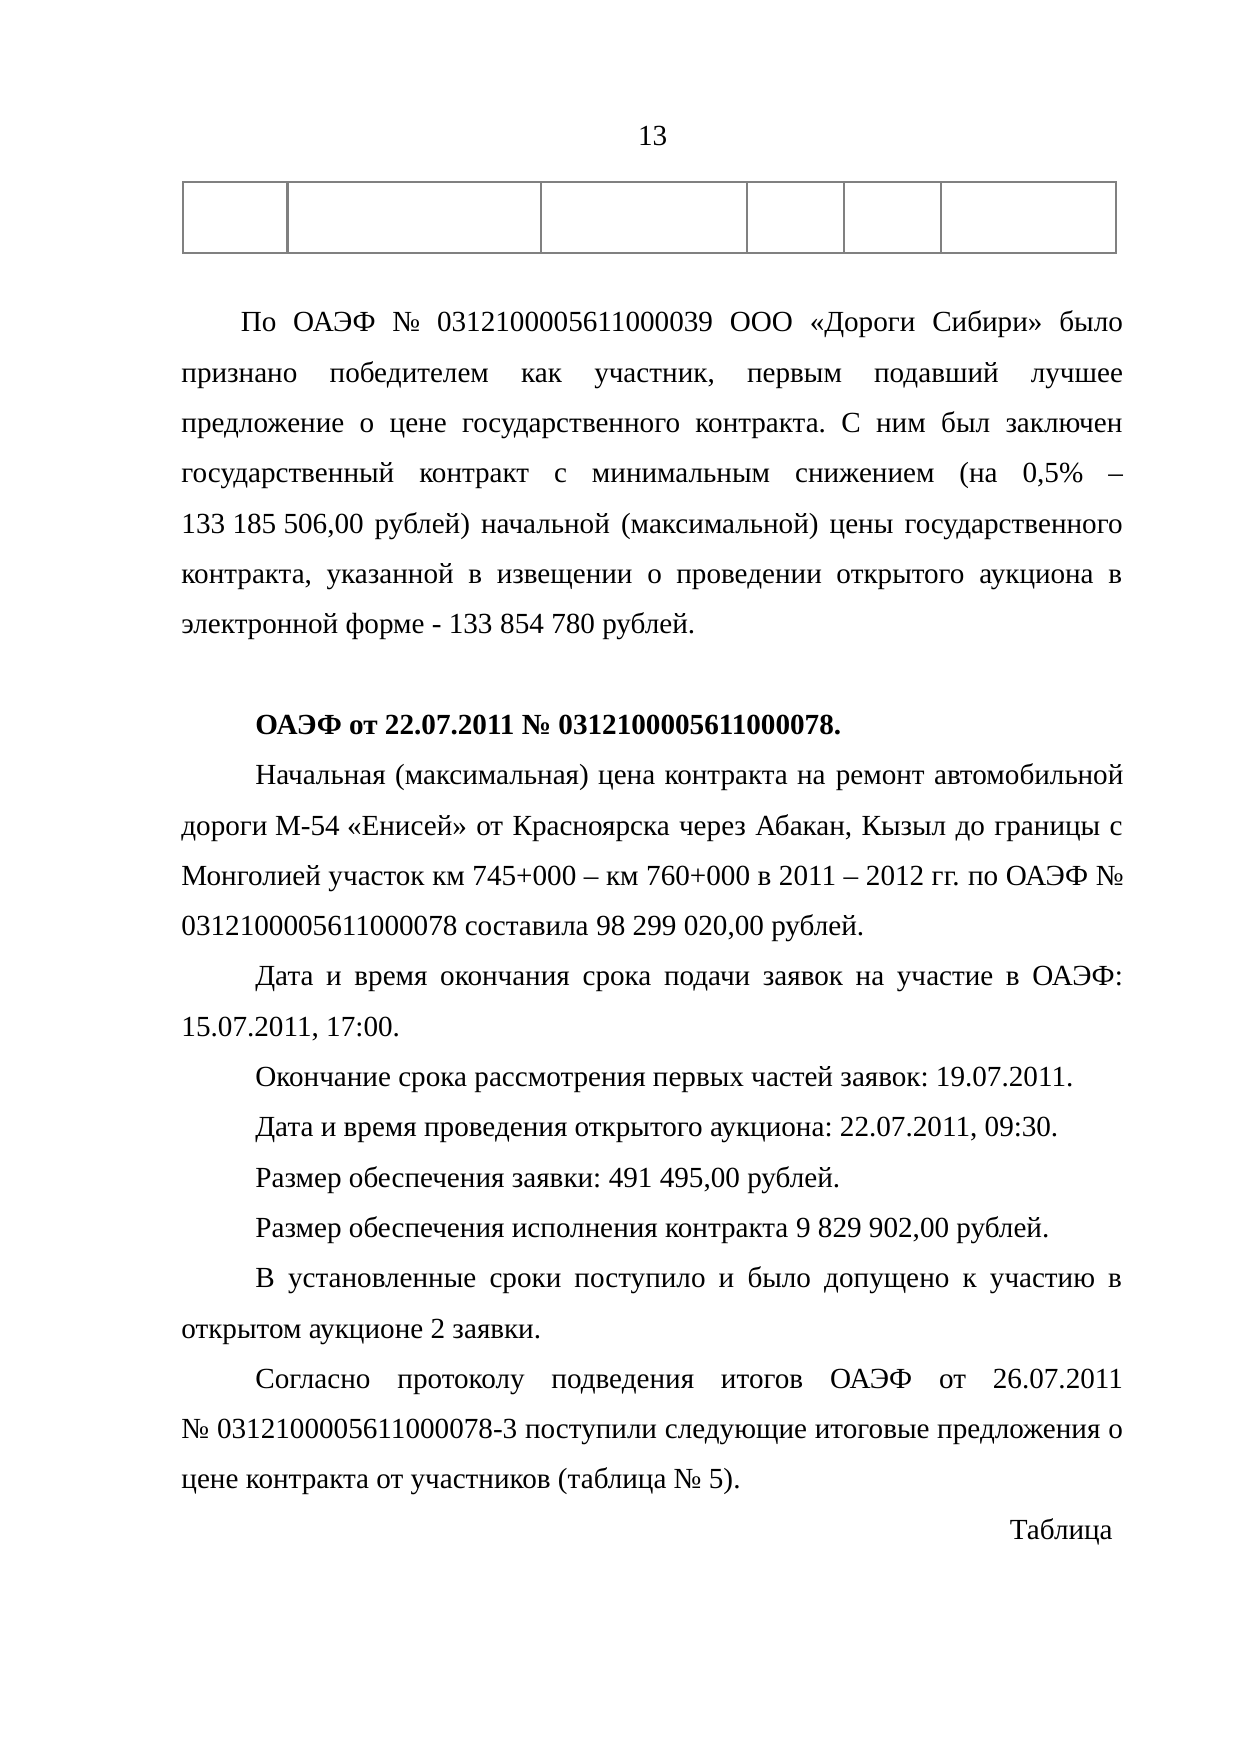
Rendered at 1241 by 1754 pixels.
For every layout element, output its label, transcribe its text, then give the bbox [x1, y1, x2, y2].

table_cell [542, 183, 746, 252]
text В установленные сроки поступило и было допущено к участию в открытом аукционе 2 заявки. [181, 1260, 1123, 1344]
text ОАЭФ от 22.07.2011 № 0312100005611000078. [181, 707, 1123, 741]
text Таблица [181, 1512, 1123, 1546]
text Размер обеспечения исполнения контракта 9 829 902,00 рублей. [181, 1210, 1123, 1244]
text Окончание срока рассмотрения первых частей заявок: 19.07.2011. [181, 1059, 1123, 1093]
text Размер обеспечения заявки: 491 495,00 рублей. [181, 1160, 1123, 1193]
table_cell [748, 183, 843, 252]
text Дата и время проведения открытого аукциона: 22.07.2011, 09:30. [181, 1109, 1123, 1143]
text Начальная (максимальная) цена контракта на ремонт автомобильной дороги М-54 «Енисей» от Красноярска через Абакан, Кызыл до границы с Монголией участок км 745+000 – км 760+000 в 2011 – 2012 гг. по ОАЭФ № 0312100005611000078 составила 98 299 020,00 рублей. [181, 757, 1123, 942]
table_cell [845, 183, 940, 252]
text Согласно протоколу подведения итогов ОАЭФ от 26.07.2011 № 0312100005611000078-3 поступили следующие итоговые предложения о цене контракта от участников (таблица № 5). [181, 1361, 1123, 1495]
text Дата и время окончания срока подачи заявок на участие в ОАЭФ: 15.07.2011, 17:00. [181, 958, 1123, 1042]
text По ОАЭФ № 0312100005611000039 ООО «Дороги Сибири» было признано победителем как участник, первым подавший лучшее предложение о цене государственного контракта. С ним был заключен государственный контракт с минимальным снижением (на 0,5% – 133 185 506,00 рублей) начальной (максимальной) цены государственного контракта, указанной в извещении о проведении открытого аукциона в электронной форме - 133 854 780 рублей. [181, 304, 1123, 640]
table_cell [184, 183, 286, 252]
table_cell [942, 183, 1115, 252]
table_cell [289, 183, 540, 252]
